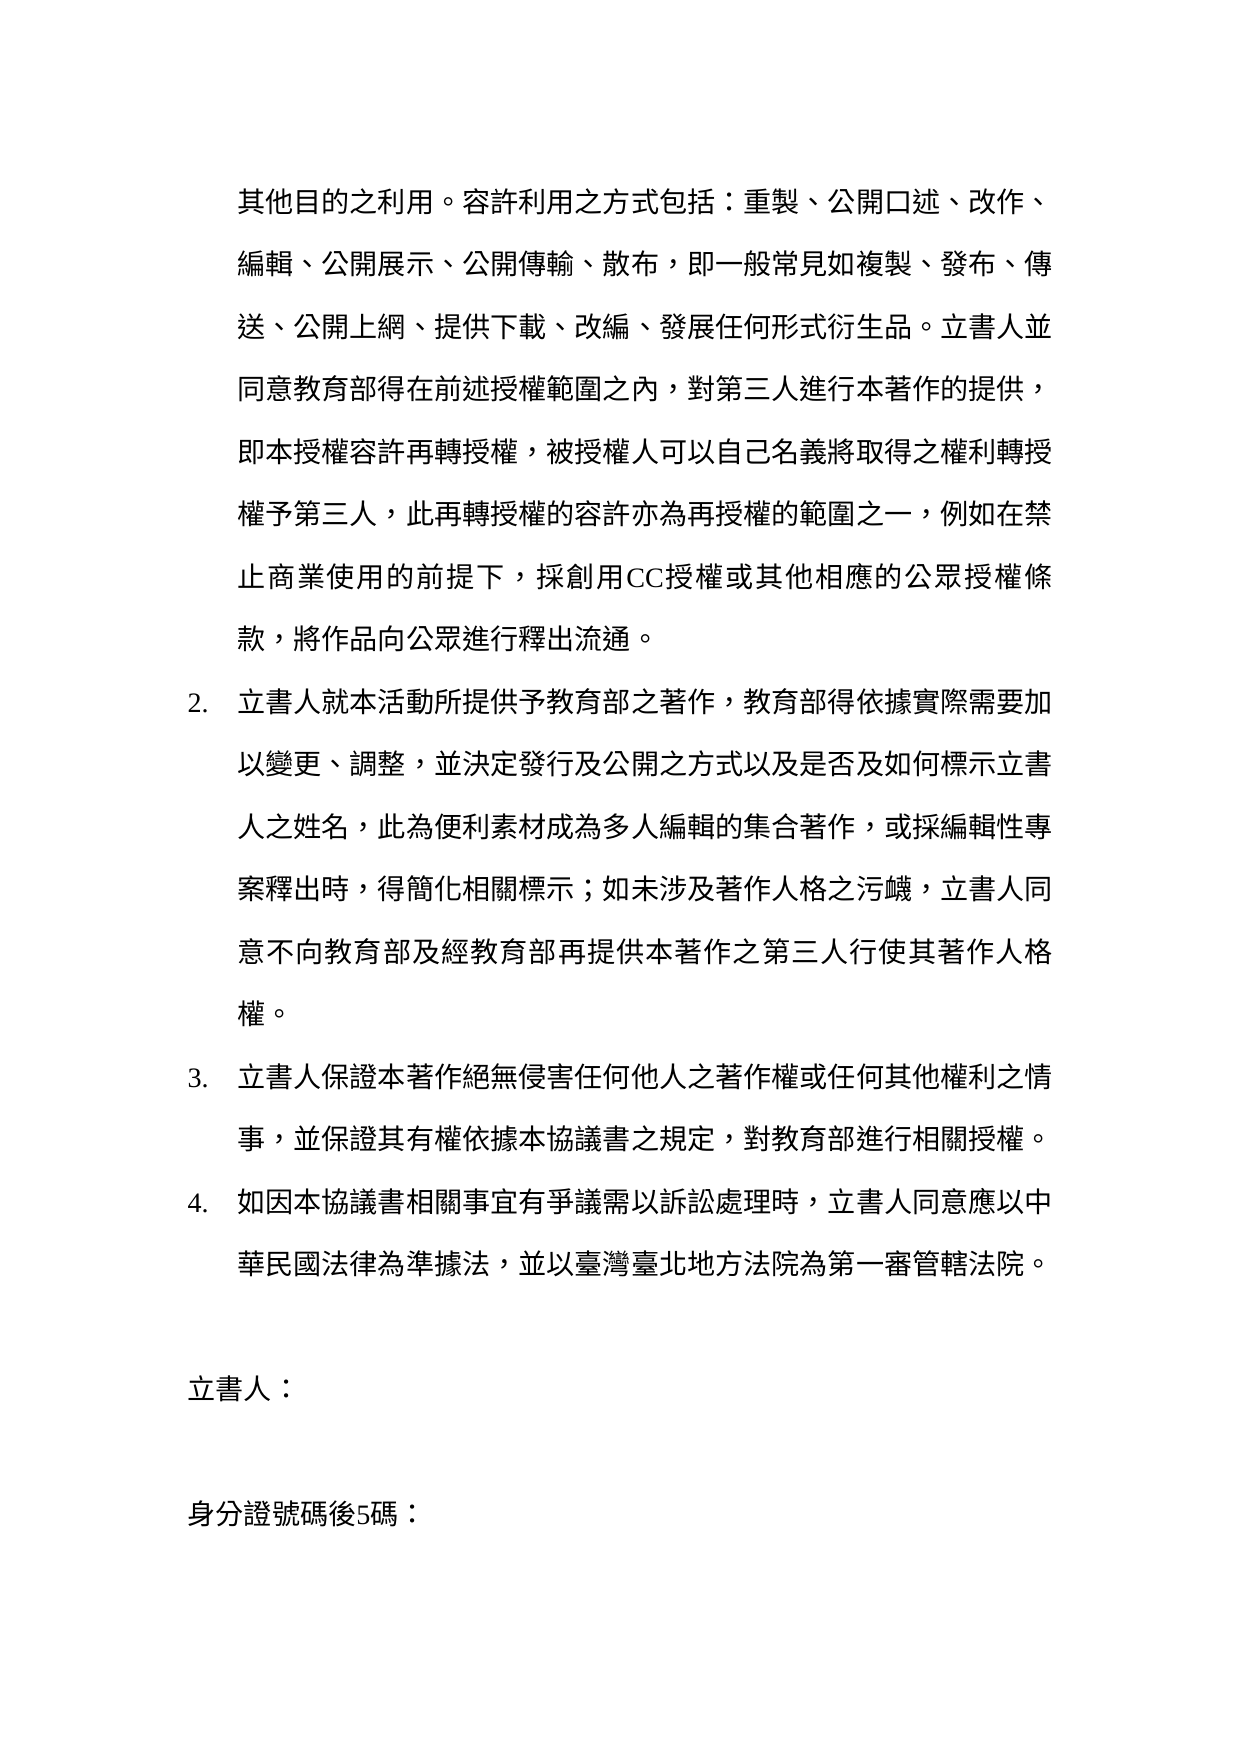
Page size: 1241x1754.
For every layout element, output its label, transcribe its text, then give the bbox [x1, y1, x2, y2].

text 2. 立書人就本活動所提供予教育部之著作，教育部得依據實際需要加以變更、調整，並決定發行及公開之方式以及是否及如何標示立書人之姓名，此為便利素材成為多人編輯的集合著作，或採編輯性專案釋出時，得簡化相關標示；如未涉及著作人格之污衊，立書人同意不向教育部及經教育部再提供本著作之第三人行使其著作人格權。 [187, 658, 1053, 1033]
text 立書人： [187, 1346, 1053, 1408]
text 其他目的之利用。容許利用之方式包括：重製、公開口述、改作、編輯、公開展示、公開傳輸、散布，即一般常見如複製、發布、傳送、公開上網、提供下載、改編、發展任何形式衍生品。立書人並同意教育部得在前述授權範圍之內，對第三人進行本著作的提供，即本授權容許再轉授權，被授權人可以自己名義將取得之權利轉授權予第三人，此再轉授權的容許亦為再授權的範圍之一，例如在禁止商業使用的前提下，採創用CC授權或其他相應的公眾授權條款，將作品向公眾進行釋出流通。 [187, 158, 1053, 658]
text 4. 如因本協議書相關事宜有爭議需以訴訟處理時，立書人同意應以中華民國法律為準據法，並以臺灣臺北地方法院為第一審管轄法院。 [187, 1158, 1053, 1283]
text 身分證號碼後5碼： [187, 1471, 1053, 1533]
text 3. 立書人保證本著作絕無侵害任何他人之著作權或任何其他權利之情事，並保證其有權依據本協議書之規定，對教育部進行相關授權。 [187, 1033, 1053, 1158]
